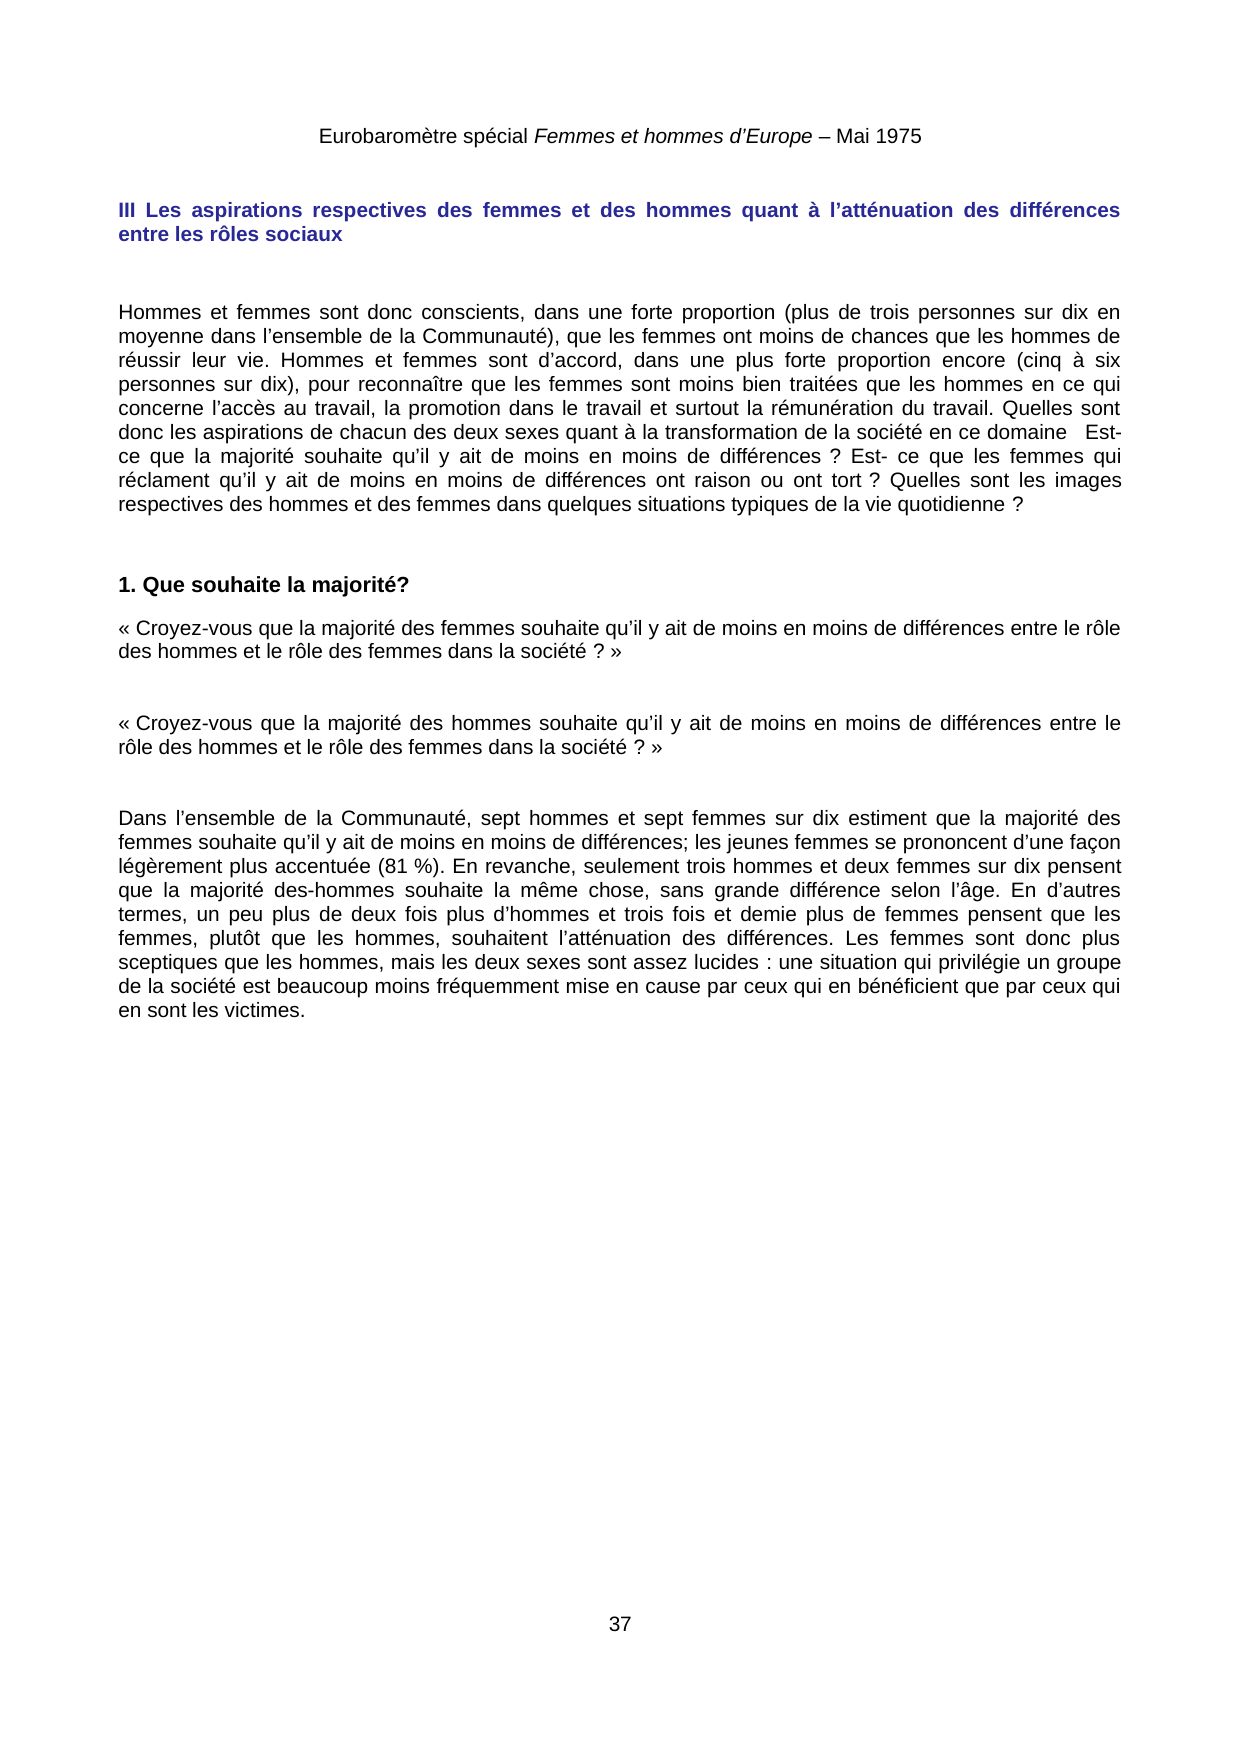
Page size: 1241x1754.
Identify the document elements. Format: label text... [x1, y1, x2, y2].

text « Croyez-vous que la majorité des hommes souhaite qu’il y ait de moins en moins de différences entre le rôle des hommes et le rôle des femmes dans la société ? » [118, 711, 1122, 758]
text Hommes et femmes sont donc conscients, dans une forte proportion (plus de trois personnes sur dix en moyenne dans l’ensemble de la Communauté), que les femmes ont moins de chances que les hommes de réussir leur vie. Hommes et femmes sont d’accord, dans une plus forte proportion encore (cinq à six personnes sur dix), pour reconnaître que les femmes sont moins bien traitées que les hommes en ce qui concerne l’accès au travail, la promotion dans le travail et surtout la rémunération du travail. Quelles sont donc les aspirations de chacun des deux sexes quant à la transformation de la société en ce domaine Est-ce que la majorité souhaite qu’il y ait de moins en moins de différences ? Est- ce que les femmes qui réclament qu’il y ait de moins en moins de différences ont raison ou ont tort ? Quelles sont les images respectives des hommes et des femmes dans quelques situations typiques de la vie quotidienne ? [118, 300, 1122, 516]
subtitle 1. Que souhaite la majorité? [118, 572, 1122, 597]
subtitle III Les aspirations respectives des femmes et des hommes quant à l’atténuation des différences entre les rôles sociaux [118, 198, 1122, 246]
text Dans l’ensemble de la Communauté, sept hommes et sept femmes sur dix estiment que la majorité des femmes souhaite qu’il y ait de moins en moins de différences; les jeunes femmes se prononcent d’une façon légèrement plus accentuée (81 %). En revanche, seulement trois hommes et deux femmes sur dix pensent que la majorité des-hommes souhaite la même chose, sans grande différence selon l’âge. En d’autres termes, un peu plus de deux fois plus d’hommes et trois fois et demie plus de femmes pensent que les femmes, plutôt que les hommes, souhaitent l’atténuation des différences. Les femmes sont donc plus sceptiques que les hommes, mais les deux sexes sont assez lucides : une situation qui privilégie un groupe de la société est beaucoup moins fréquemment mise en cause par ceux qui en bénéficient que par ceux qui en sont les victimes. [118, 806, 1122, 1021]
text « Croyez-vous que la majorité des femmes souhaite qu’il y ait de moins en moins de différences entre le rôle des hommes et le rôle des femmes dans la société ? » [118, 615, 1122, 663]
